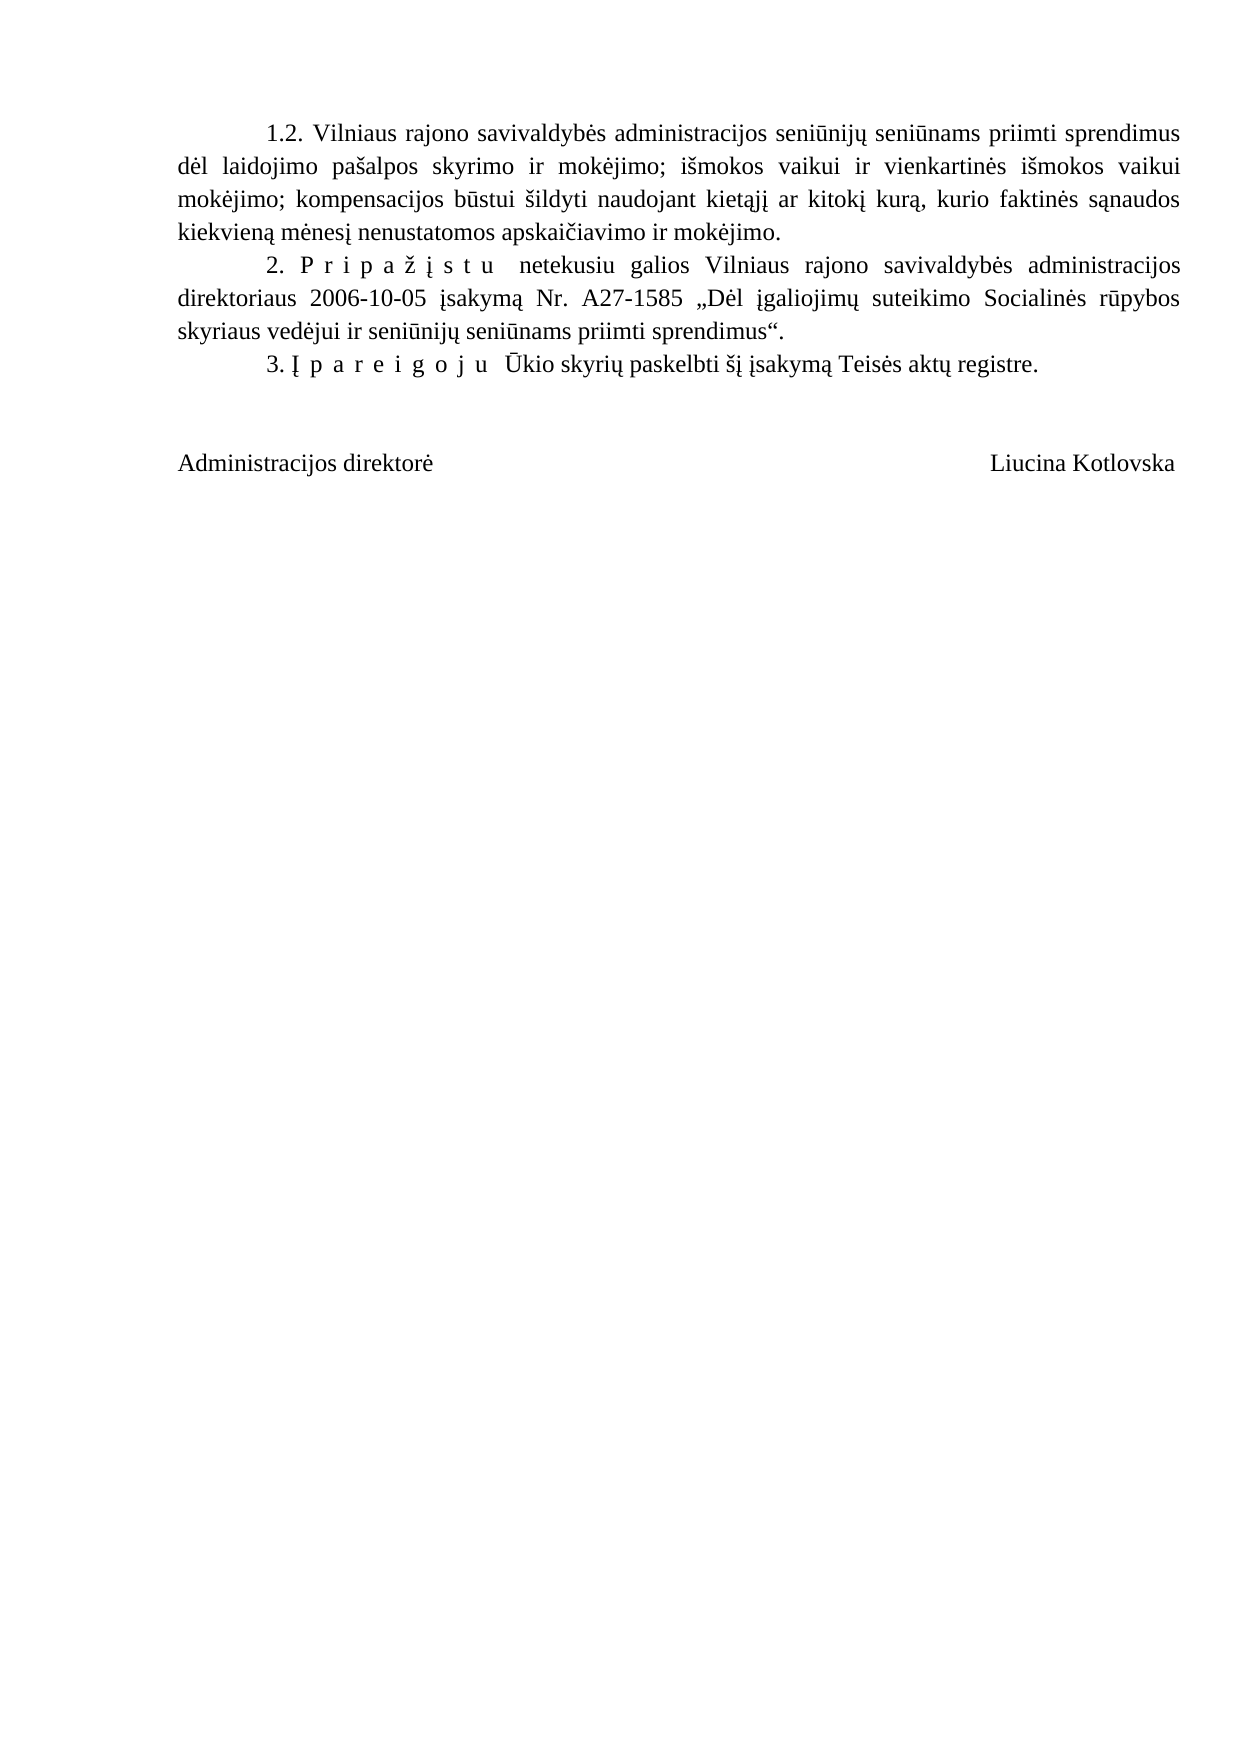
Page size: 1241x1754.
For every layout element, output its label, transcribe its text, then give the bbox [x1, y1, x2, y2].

text 3. Įpareigoju Ūkio skyrių paskelbti šį įsakymą Teisės aktų registre. [266, 349, 1181, 378]
text 2. Pripažįstu netekusiu galios Vilniaus rajono savivaldybės administracijos direktoriaus 2006-10-05 įsakymą Nr. A27-1585 „Dėl įgaliojimų suteikimo Socialinės rūpybos skyriaus vedėjui ir seniūnijų seniūnams priimti sprendimus“. [177, 250, 1181, 345]
text 1.2. Vilniaus rajono savivaldybės administracijos seniūnijų seniūnams priimti sprendimus dėl laidojimo pašalpos skyrimo ir mokėjimo; išmokos vaikui ir vienkartinės išmokos vaikui mokėjimo; kompensacijos būstui šildyti naudojant kietąjį ar kitokį kurą, kurio faktinės sąnaudos kiekvieną mėnesį nenustatomos apskaičiavimo ir mokėjimo. [177, 118, 1181, 246]
text Administracijos direktorė Liucina Kotlovska [177, 448, 1181, 477]
